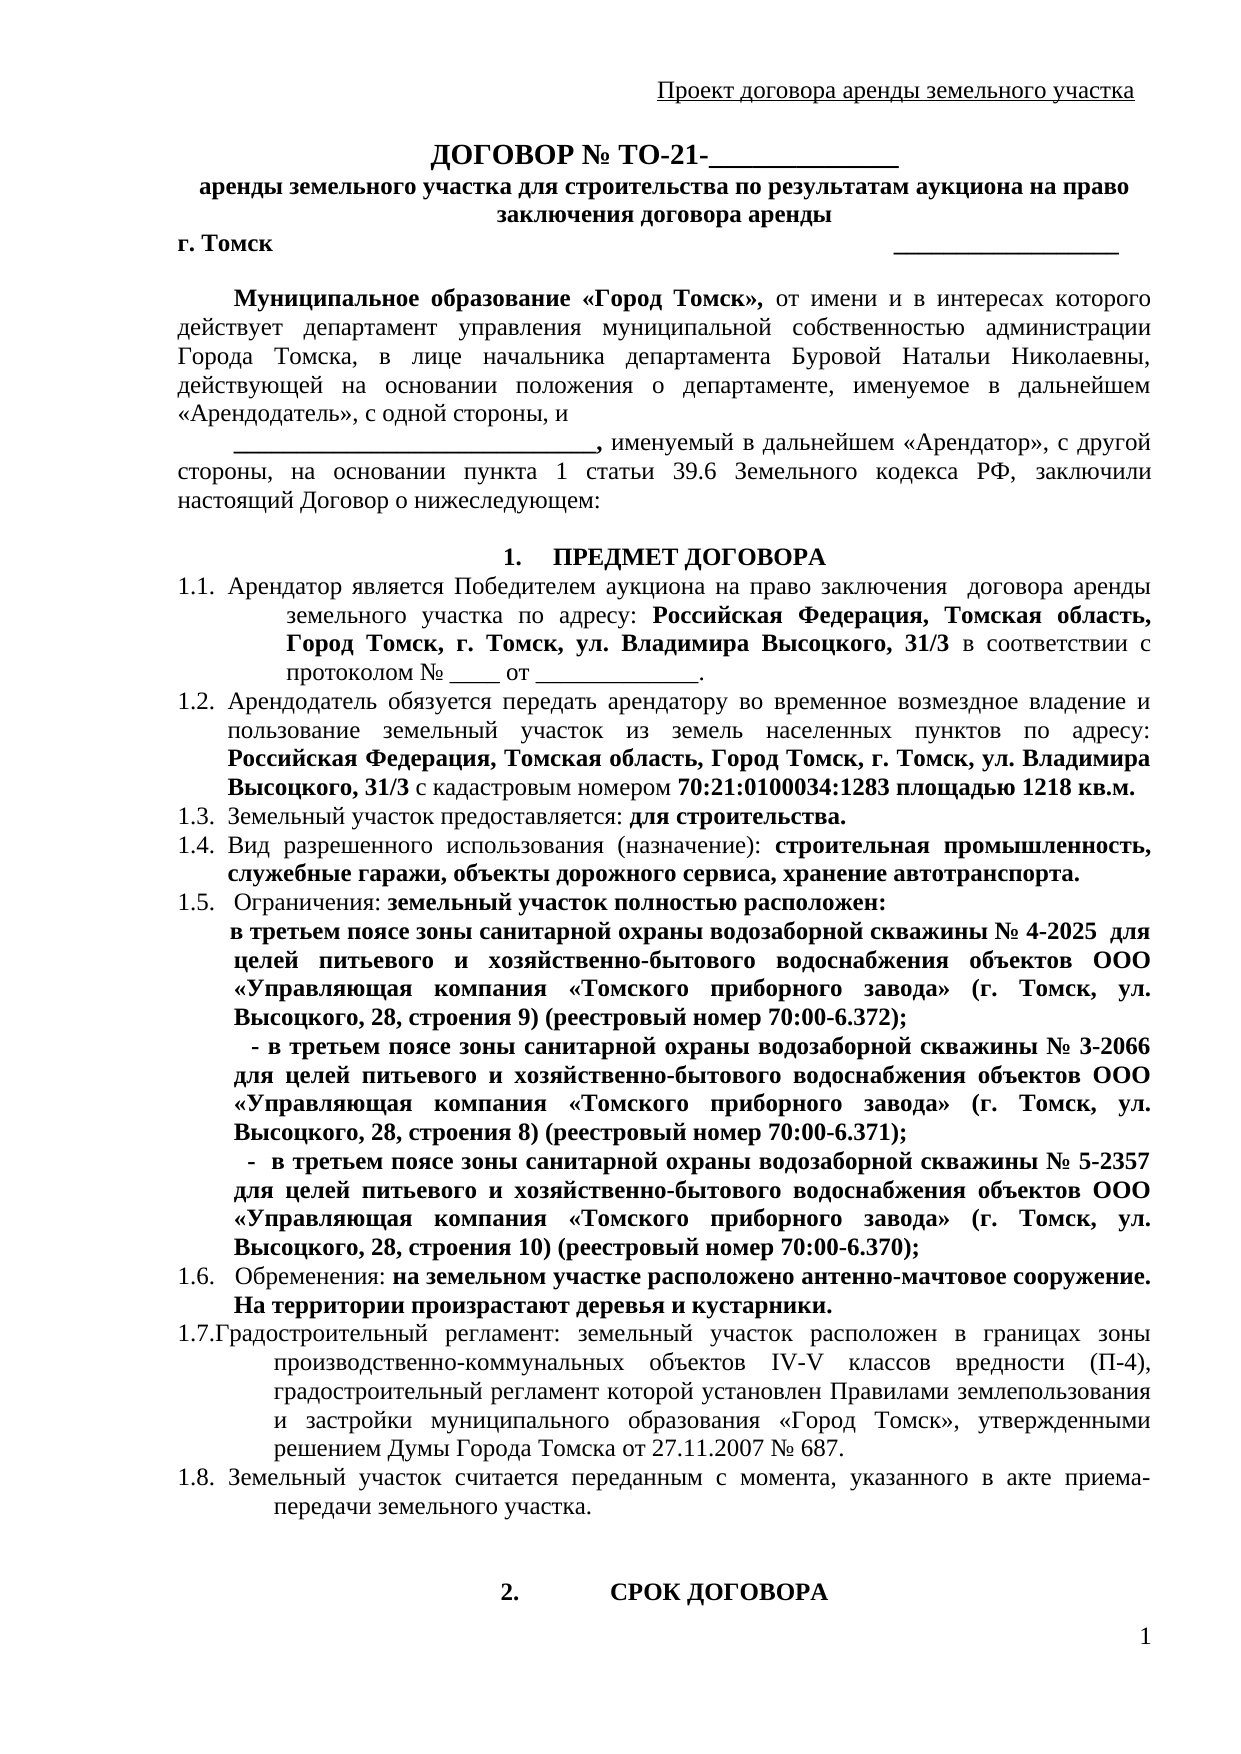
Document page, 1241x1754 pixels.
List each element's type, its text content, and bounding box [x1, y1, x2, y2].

list Арендодатель обязуется передать арендатору во временное возмездное владение и пользование земельный участок из земель населенных пунктов по адресу: Российская Федерация, Томская область, Город Томск, г. Томск, ул. Владимира Высоцкого, 31/3 с кадастровым номером 70:21:0100034:1283 площадью 1218 кв.м. [177, 686, 1152, 801]
subtitle аренды земельного участка для строительства по результатам аукциона на право заключения договора аренды [177, 171, 1152, 228]
text - в третьем поясе зоны санитарной охраны водозаборной скважины № 5-2357 для целей питьевого и хозяйственно-бытового водоснабжения объектов ООО «Управляющая компания «Томского приборного завода» (г. Томск, ул. Высоцкого, 28, строения 10) (реестровый номер 70:00-6.370); [177, 1146, 1152, 1261]
text 1.5. Ограничения: земельный участок полностью расположен: [177, 887, 1152, 916]
list СРОК ДОГОВОРА [177, 1577, 1152, 1606]
text ДОГОВОР № ТО-21-_____________ [177, 137, 1152, 171]
list Арендатор является Победителем аукциона на право заключения договора аренды земельного участка по адресу: Российская Федерация, Томская область, Город Томск, г. Томск, ул. Владимира Высоцкого, 31/3 в соответствии с протоколом № ____ от _____________. [177, 571, 1152, 686]
list Вид разрешенного использования (назначение): строительная промышленность, служебные гаражи, объекты дорожного сервиса, хранение автотранспорта. [177, 830, 1152, 887]
text 1.6. Обременения: на земельном участке расположено антенно-мачтовое сооружение. На территории произрастают деревья и кустарники. [177, 1261, 1152, 1318]
list Земельный участок считается переданным с момента, указанного в акте приема-передачи земельного участка. [177, 1462, 1152, 1520]
text г. Томск __________________ [177, 228, 1152, 257]
list Градостроительный регламент: земельный участок расположен в границах зоны производственно-коммунальных объектов IV-V классов вредности (П-4), градостроительный регламент которой установлен Правилами землепользования и застройки муниципального образования «Город Томск», утвержденными решением Думы Города Томска от 27.11.2007 № 687. [177, 1318, 1152, 1462]
list Земельный участок предоставляется: для строительства. [177, 801, 1152, 830]
list ПРЕДМЕТ ДОГОВОРА [177, 542, 1152, 571]
text - в третьем поясе зоны санитарной охраны водозаборной скважины № 3-2066 для целей питьевого и хозяйственно-бытового водоснабжения объектов ООО «Управляющая компания «Томского приборного завода» (г. Томск, ул. Высоцкого, 28, строения 8) (реестровый номер 70:00-6.371); [177, 1031, 1152, 1146]
text Проект договора аренды земельного участка [177, 75, 1152, 104]
text _____________________________, именуемый в дальнейшем «Арендатор», с другой стороны, на основании пункта 1 статьи 39.6 Земельного кодекса РФ, заключили настоящий Договор о нижеследующем: [177, 427, 1152, 513]
text в третьем поясе зоны санитарной охраны водозаборной скважины № 4-2025 для целей питьевого и хозяйственно-бытового водоснабжения объектов ООО «Управляющая компания «Томского приборного завода» (г. Томск, ул. Высоцкого, 28, строения 9) (реестровый номер 70:00-6.372); [177, 916, 1152, 1031]
text Муниципальное образование «Город Томск», от имени и в интересах которого действует департамент управления муниципальной собственностью администрации Города Томска, в лице начальника департамента Буровой Натальи Николаевны, действующей на основании положения о департаменте, именуемое в дальнейшем «Арендодатель», с одной стороны, и [177, 283, 1152, 427]
